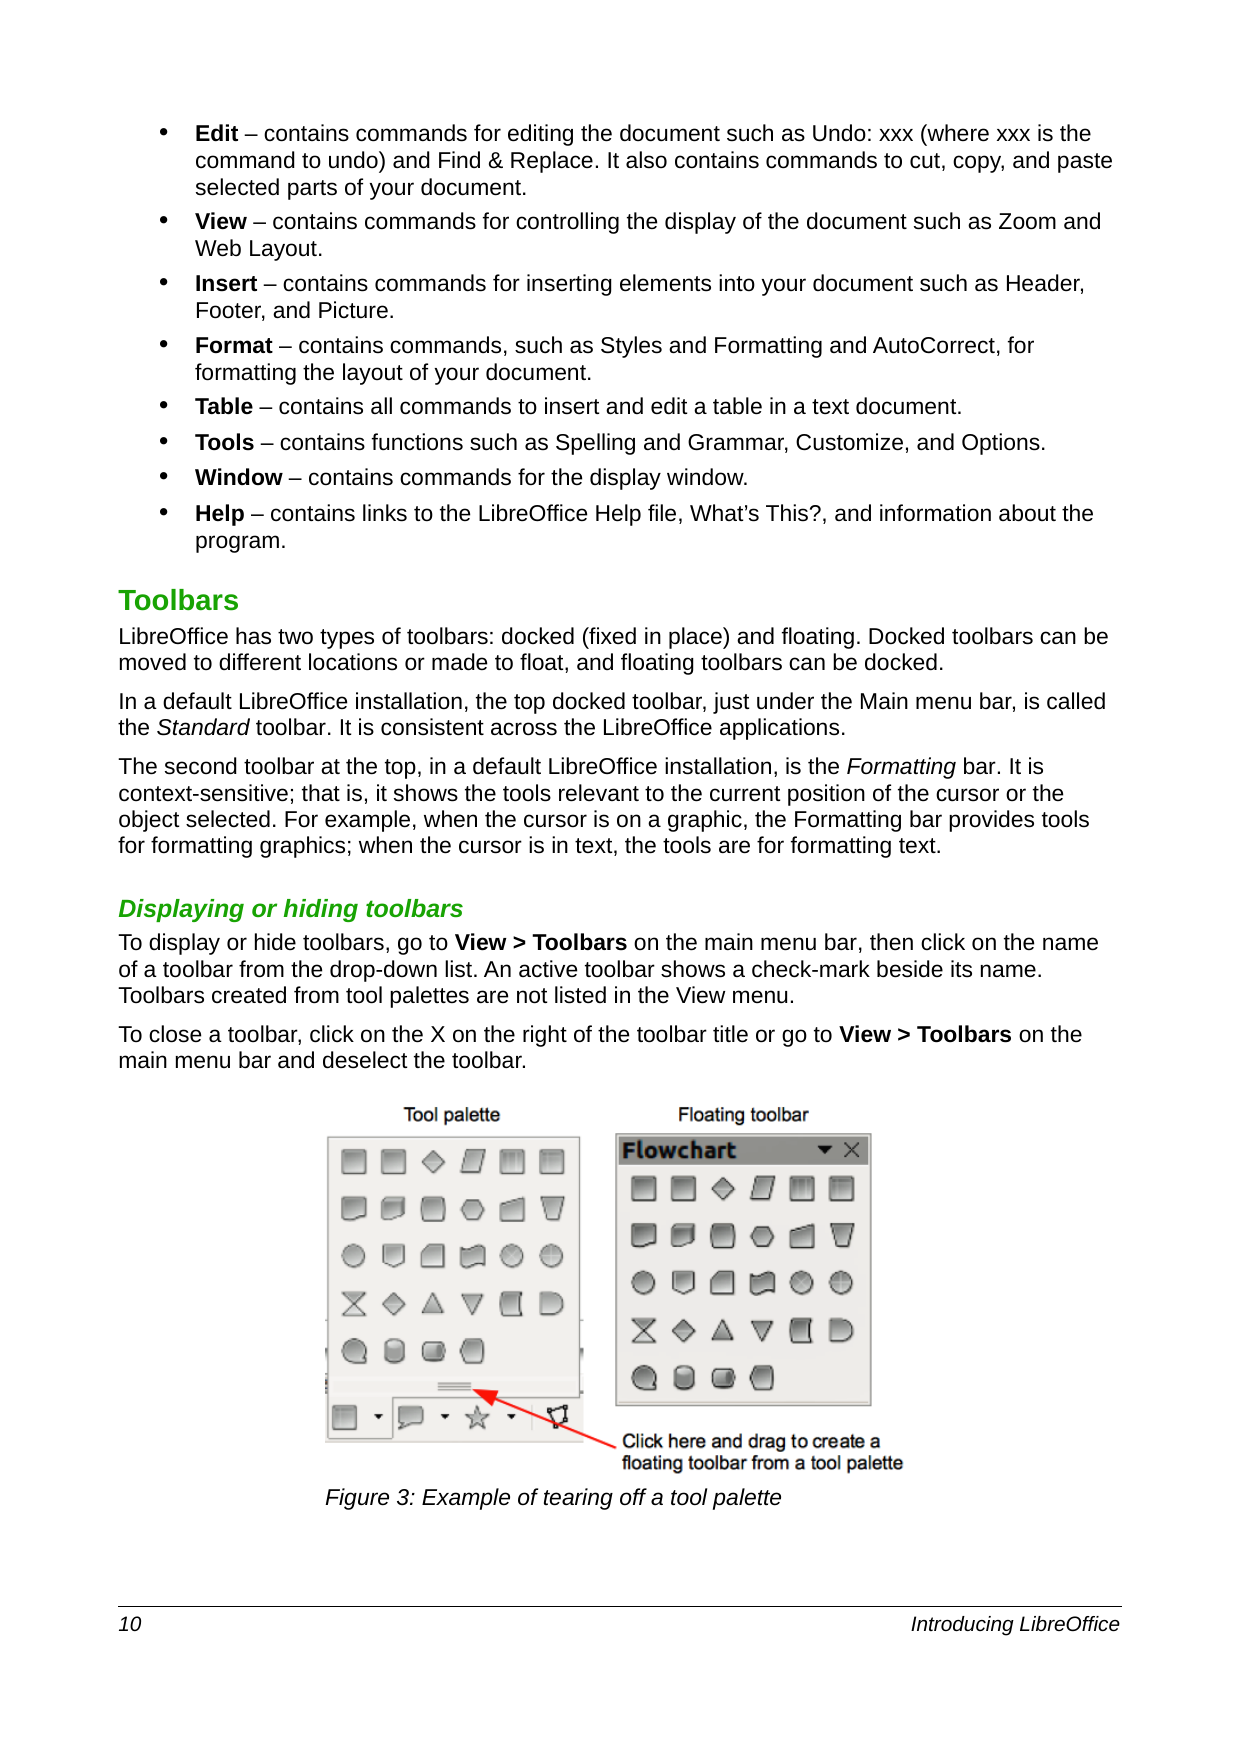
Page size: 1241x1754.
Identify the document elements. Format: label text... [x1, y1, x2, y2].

text Figure 3: Example of tearing off a tool palette [325, 1484, 915, 1511]
text The second toolbar at the top, in a default LibreOffice installation, is the Formatting bar. It is context-sensitive; that is, it shows the tools relevant to the current position of the cursor or the object selected. For example, when the cursor is on a graphic, the Formatting bar provides tools for formatting graphics; when the cursor is in text, the tools are for formatting text. [118, 753, 1122, 859]
list Edit – contains commands for editing the document such as Undo: xxx (where xxx is the command to undo) and Find & Replace. It also contains commands to cut, copy, and paste selected parts of your document. [156, 118, 1122, 200]
subtitle Toolbars [118, 583, 1122, 616]
list Tools – contains functions such as Spelling and Grammar, Customize, and Options. [156, 427, 1122, 456]
text To close a toolbar, click on the X on the right of the toolbar title or go to View > Toolbars on the main menu bar and deselect the toolbar. [118, 1021, 1122, 1074]
text To display or hide toolbars, go to View > Toolbars on the main menu bar, then click on the name of a toolbar from the drop-down list. An active toolbar shows a check-mark beside its name. Toolbars created from tool palettes are not listed in the View menu. [118, 929, 1122, 1008]
list View – contains commands for controlling the display of the document such as Zoom and Web Layout. [156, 206, 1122, 262]
list Help – contains links to the LibreOffice Help file, What’s This?, and information about the program. [156, 498, 1122, 553]
list Window – contains commands for the display window. [156, 462, 1122, 492]
list Format – contains commands, such as Styles and Formatting and AutoCorrect, for formatting the layout of your document. [156, 330, 1122, 385]
subtitle Displaying or hiding toolbars [118, 894, 1122, 923]
text LibreOffice has two types of toolbars: docked (fixed in place) and floating. Docked toolbars can be moved to different locations or made to float, and floating toolbars can be docked. [118, 623, 1122, 676]
picture [325, 1098, 916, 1478]
text In a default LibreOffice installation, the top docked toolbar, just under the Main menu bar, is called the Standard toolbar. It is consistent across the LibreOffice applications. [118, 688, 1122, 741]
list Table – contains all commands to insert and edit a table in a text document. [156, 392, 1122, 421]
list Insert – contains commands for inserting elements into your document such as Header, Footer, and Picture. [156, 268, 1122, 323]
